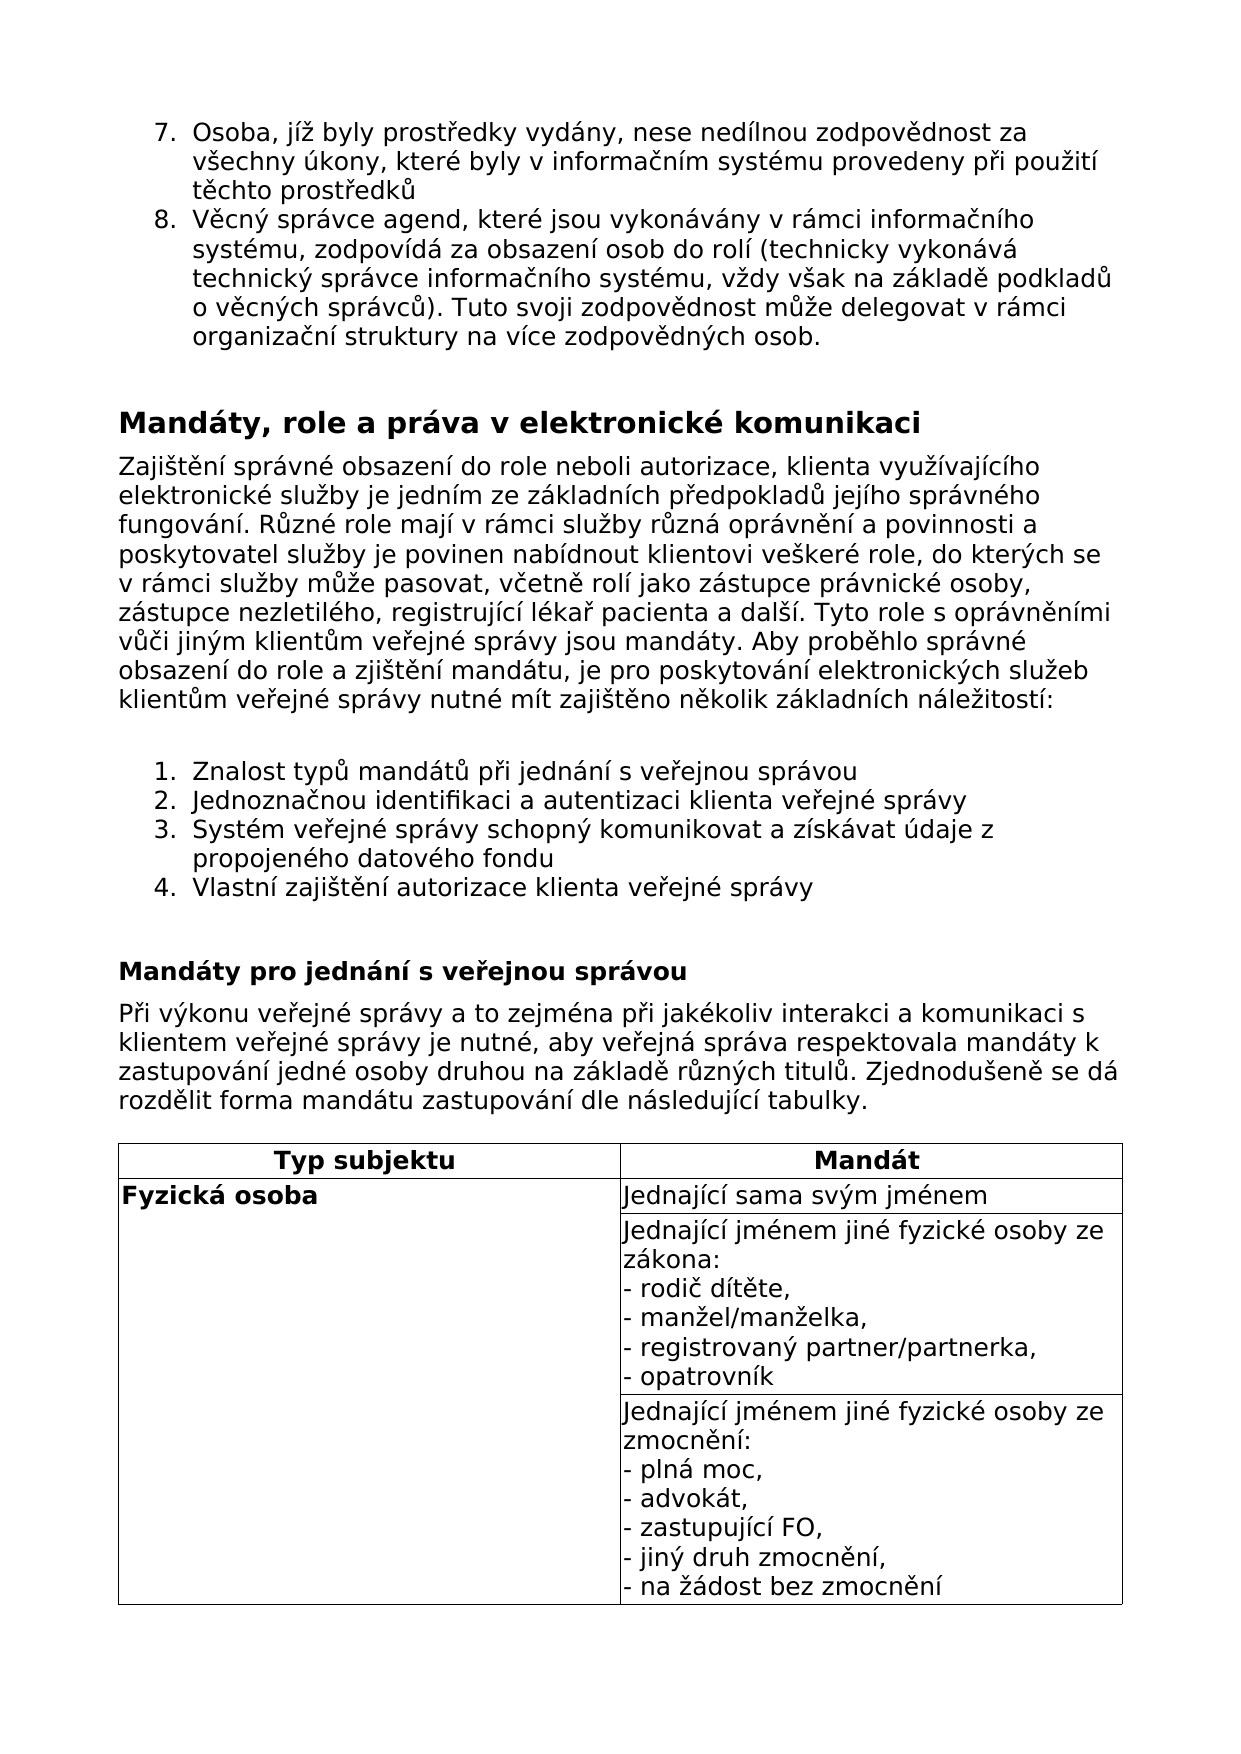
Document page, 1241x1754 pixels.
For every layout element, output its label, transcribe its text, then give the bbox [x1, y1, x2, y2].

table_cell Jednající jménem jiné fyzické osoby ze zmocnění: - plná moc, - advokát, - zastupující FO, - jiný druh zmocnění, - na žádost bez zmocnění [621, 1395, 1122, 1604]
table_cell Fyzická osoba [119, 1179, 620, 1604]
list Znalost typů mandátů při jednání s veřejnou správou [177, 757, 1122, 786]
list Vlastní zajištění autorizace klienta veřejné správy [177, 873, 1122, 903]
list Jednoznačnou identifikaci a autentizaci klienta veřejné správy [177, 786, 1122, 815]
list Věcný správce agend, které jsou vykonávány v rámci informačního systému, zodpovídá za obsazení osob do rolí (technicky vykonává technický správce informačního systému, vždy však na základě podkladů o věcných správců). Tuto svoji zodpovědnost může delegovat v rámci organizační struktury na více zodpovědných osob. [177, 206, 1122, 351]
table_cell Jednající sama svým jménem [621, 1179, 1122, 1213]
list Systém veřejné správy schopný komunikovat a získávat údaje z propojeného datového fondu [177, 815, 1122, 873]
text Při výkonu veřejné správy a to zejména při jakékoliv interakci a komunikaci s klientem veřejné správy je nutné, aby veřejná správa respektovala mandáty k zastupování jedné osoby druhou na základě různých titulů. Zjednodušeně se dá rozdělit forma mandátu zastupování dle následující tabulky. [118, 999, 1122, 1116]
list Osoba, jíž byly prostředky vydány, nese nedílnou zodpovědnost za všechny úkony, které byly v informačním systému provedeny při použití těchto prostředků [177, 118, 1122, 206]
subtitle Mandáty, role a práva v elektronické komunikaci [118, 406, 1122, 440]
table_header Typ subjektu [119, 1144, 620, 1178]
subtitle Mandáty pro jednání s veřejnou správou [118, 957, 1122, 986]
table_cell Jednající jménem jiné fyzické osoby ze zákona: - rodič dítěte, - manžel/manželka, - registrovaný partner/partnerka, - opatrovník [621, 1214, 1122, 1394]
table_header Mandát [621, 1144, 1122, 1178]
text Zajištění správné obsazení do role neboli autorizace, klienta využívajícího elektronické služby je jedním ze základních předpokladů jejího správného fungování. Různé role mají v rámci služby různá oprávnění a povinnosti a poskytovatel služby je povinen nabídnout klientovi veškeré role, do kterých se v rámci služby může pasovat, včetně rolí jako zástupce právnické osoby, zástupce nezletilého, registrující lékař pacienta a další. Tyto role s oprávněními vůči jiným klientům veřejné správy jsou mandáty. Aby proběhlo správné obsazení do role a zjištění mandátu, je pro poskytování elektronických služeb klientům veřejné správy nutné mít zajištěno několik základních náležitostí: [118, 452, 1122, 715]
